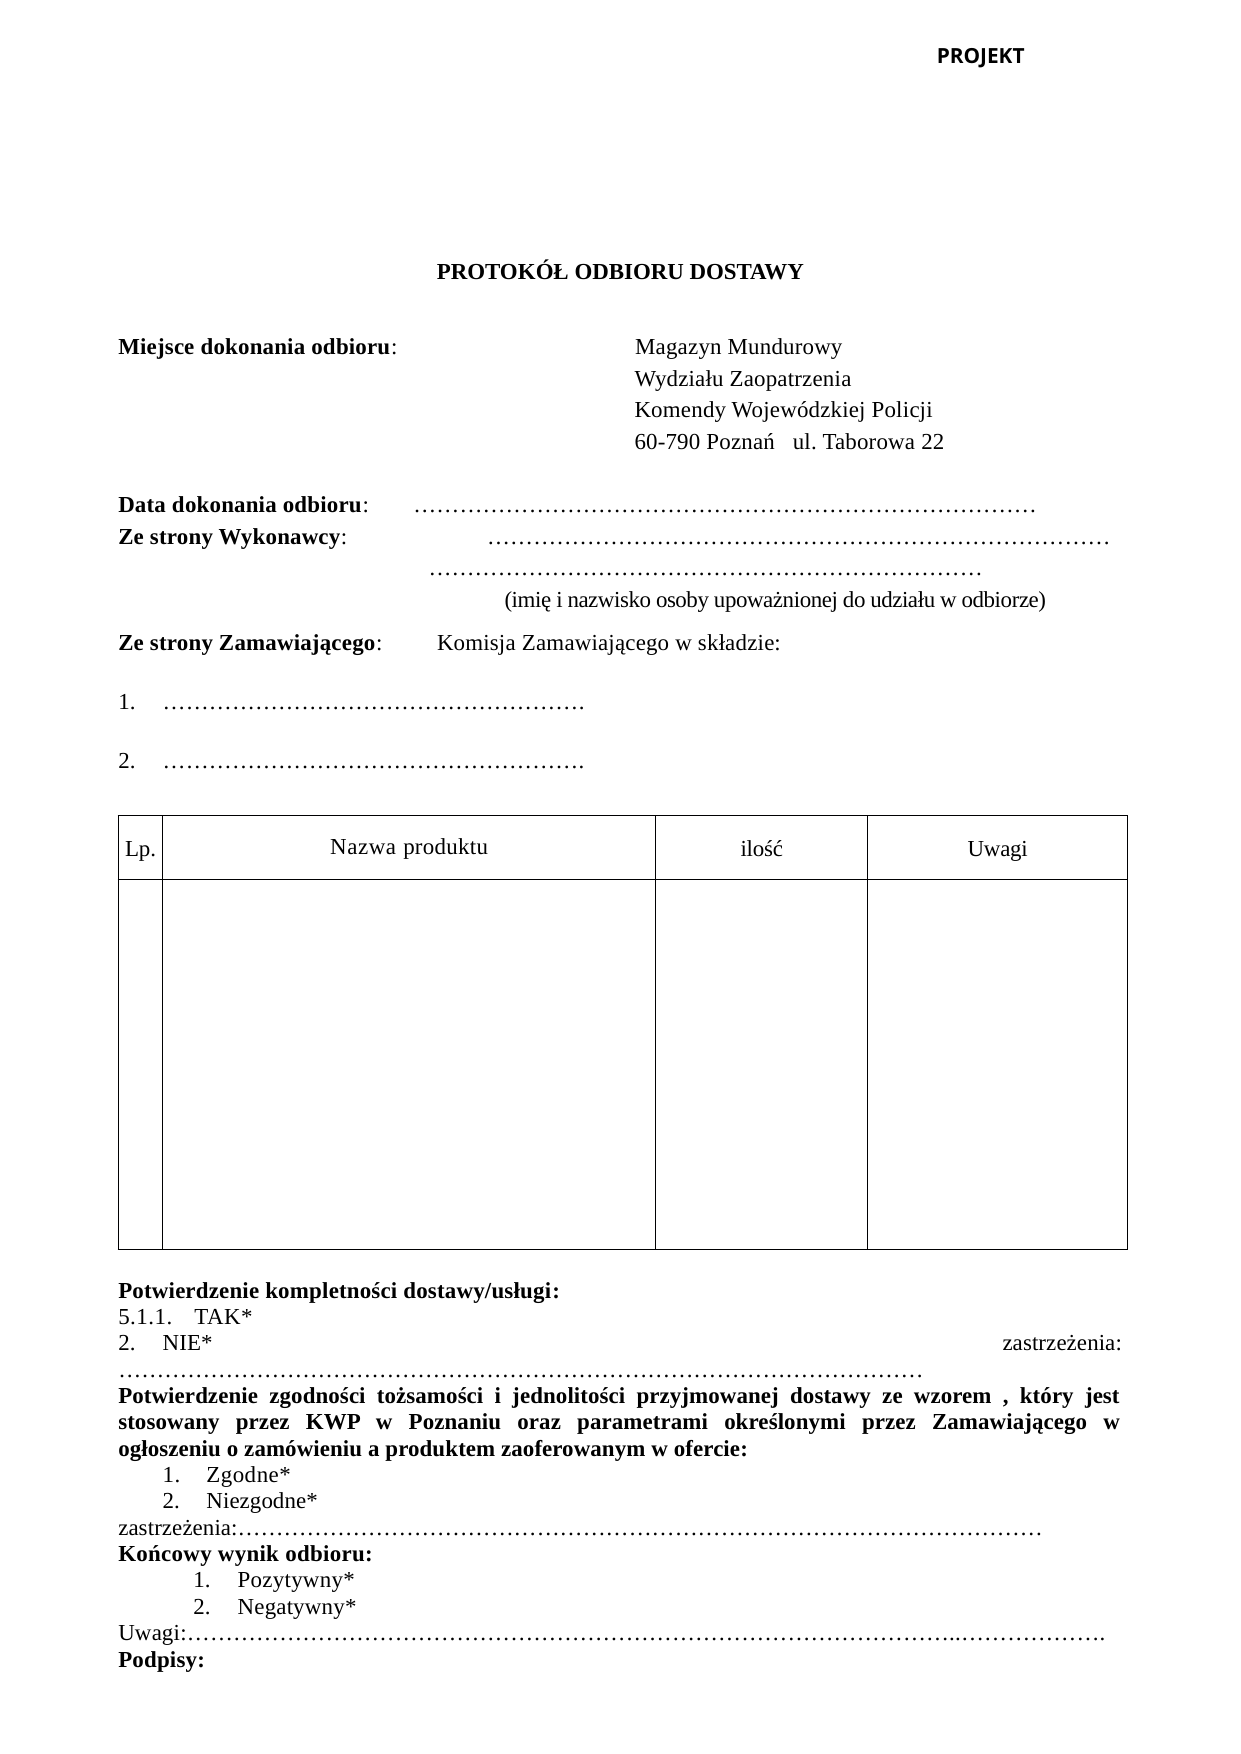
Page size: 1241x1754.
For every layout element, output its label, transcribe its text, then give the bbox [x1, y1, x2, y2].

table_cell [163, 1223, 655, 1249]
text Miejsce dokonania odbioru: Magazyn Mundurowy [118, 333, 1122, 360]
text Potwierdzenie zgodności tożsamości i jednolitości przyjmowanej dostawy ze wzorem , który jest stosowany przez KWP w Poznaniu oraz parametrami określonymi przez Zamawiającego w ogłoszeniu o zamówieniu a produktem zaoferowanym w ofercie: [118, 1382, 1122, 1461]
text Data dokonania odbioru: ……………………………………………………………………… [118, 491, 1122, 518]
list ………………………………………………. [118, 747, 1122, 773]
text PROTOKÓŁ ODBIORU DOSTAWY [118, 260, 1122, 284]
text zastrzeżenia:…………………………………………………………………………………………… [118, 1514, 1122, 1540]
text Komendy Wojewódzkiej Policji [118, 397, 1122, 423]
text Końcowy wynik odbioru: [118, 1540, 1122, 1567]
text Ze strony Wykonawcy: ……………………………………………………………………… [118, 523, 1122, 549]
text ……………………………………………………………… [428, 554, 1122, 581]
table_cell [656, 1118, 867, 1223]
text Uwagi:………………………………………………………………………………………..………………. [118, 1619, 1122, 1646]
table_cell [119, 1118, 162, 1223]
table_header Nazwa produktu [163, 816, 655, 879]
table_header Uwagi [868, 816, 1127, 879]
text Potwierdzenie kompletności dostawy/usługi: [118, 1277, 1122, 1303]
text 60-790 Poznań ul. Taborowa 22 [118, 428, 1122, 454]
list TAK* [118, 1303, 1122, 1329]
list NIE* zastrzeżenia:…………………………………………………………………………………………… [118, 1329, 1122, 1382]
table_cell [163, 880, 655, 1012]
table_header Lp. [119, 816, 162, 879]
table_cell [656, 1223, 867, 1249]
table_cell [656, 1012, 867, 1117]
text Wydziału Zaopatrzenia [118, 365, 1122, 391]
text (imię i nazwisko osoby upoważnionej do udziału w odbiorze) [428, 586, 1122, 612]
table_cell [868, 1223, 1127, 1249]
table_cell [163, 1012, 655, 1117]
table_cell [119, 1223, 162, 1249]
table_cell [868, 880, 1127, 1012]
table_cell [656, 880, 867, 1012]
text Podpisy: [118, 1646, 1122, 1672]
list Niezgodne* [162, 1487, 1122, 1514]
table_cell [119, 880, 162, 1012]
table_cell [119, 1012, 162, 1117]
table_cell [868, 1118, 1127, 1223]
list Negatywny* [193, 1593, 1122, 1619]
list Pozytywny* [193, 1567, 1122, 1593]
table_cell [868, 1012, 1127, 1117]
text Ze strony Zamawiającego: Komisja Zamawiającego w składzie: [118, 628, 1122, 655]
list ………………………………………………. [118, 688, 1122, 714]
table_header ilość [656, 816, 867, 879]
table_cell [163, 1118, 655, 1223]
list Zgodne* [162, 1461, 1122, 1487]
